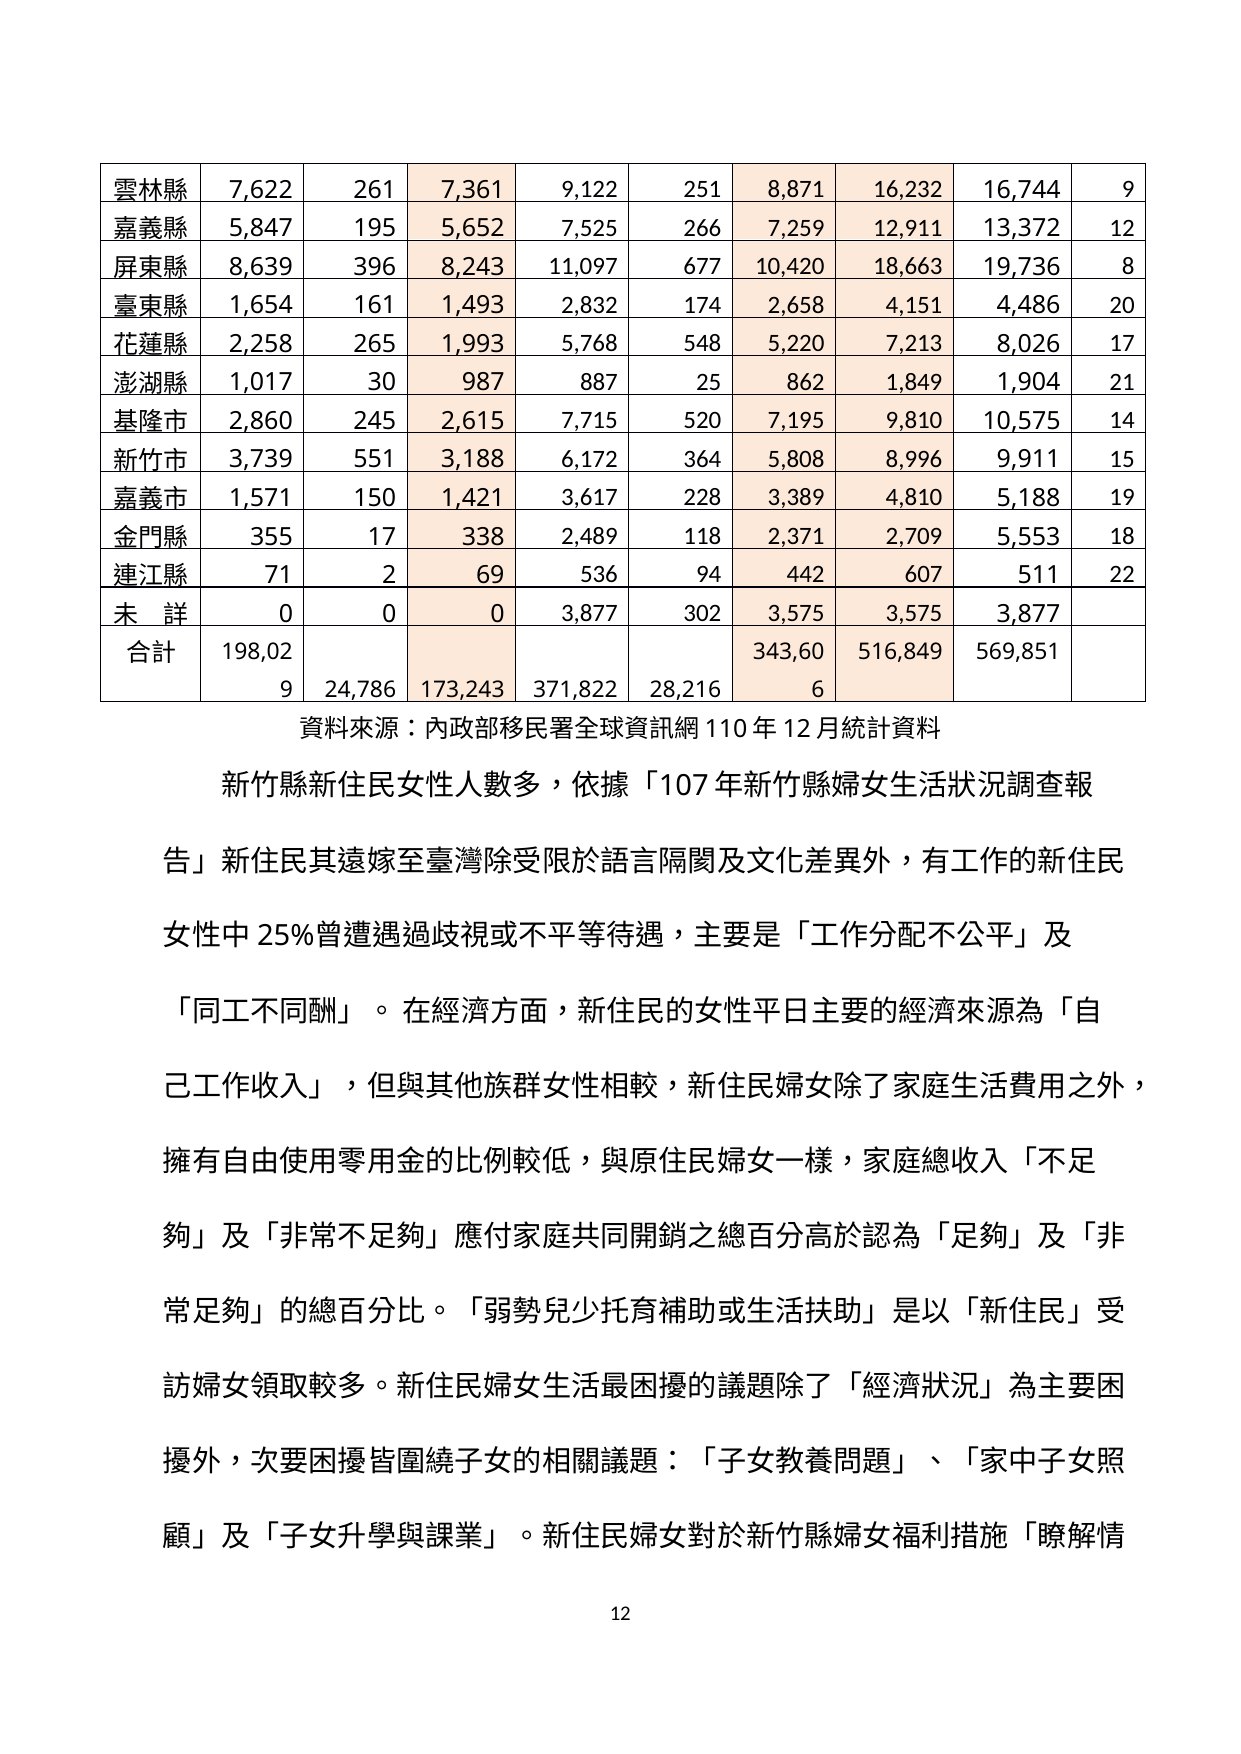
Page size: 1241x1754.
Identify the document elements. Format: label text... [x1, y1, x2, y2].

table_cell 548 [629, 318, 732, 355]
table_cell 16,232 [836, 164, 953, 201]
table_cell 4,810 [836, 472, 953, 509]
table_cell 22 [1072, 549, 1145, 586]
table_cell 9,122 [516, 164, 628, 201]
table_cell 1,017 [201, 356, 303, 394]
table_cell 94 [629, 549, 732, 586]
table_cell [1072, 626, 1145, 701]
table_cell 連江縣 [101, 549, 200, 586]
table_cell 10,575 [954, 395, 1071, 432]
table_cell 1,493 [408, 279, 515, 317]
table_cell 3,617 [516, 472, 628, 509]
list 新竹縣新住民女性人數多，依據「107年新竹縣婦女生活狀況調查報告」新住民其遠嫁至臺灣除受限於語言隔閡及文化差異外，有工作的新住民女性中 25%曾遭遇過歧視或不平等待遇，主要是「工作分配不公平」及「同工不同酬」。 在經濟方面，新住民的女性平日主要的經濟來源為「自己工作收入」，但與其他族群女性相較，新住民婦女除了家庭生活費用之外，擁有自由使用零用金的比例較低，與原住民婦女一樣，家庭總收入「不足夠」及「非常不足夠」應付家庭共同開銷之總百分高於認為「足夠」及「非常足夠」的總百分比。「弱勢兒少托育補助或生活扶助」是以「新住民」受訪婦女領取較多。新住民婦女生活最困擾的議題除了「經濟狀況」為主要困擾外，次要困擾皆圍繞子女的相關議題：「子女教養問題」、「家中子女照顧」及「子女升學與課業」。新住民婦女對於新竹縣婦女福利措施「瞭解情形」最佳的前五項為：113婦幼保護專線、性侵害及家暴被害人服務、預防保健免費婦女癌症篩檢、職業訓練及公立與非營利幼兒園。「使用情形」最佳的前五項措施為：參加婦幼館內單位舉辦活動與課程、預防保健免費婦女癌症篩檢、公立與非營利幼兒園、育有未滿 2 歲兒童育兒津貼及職業訓練。「五年內最有需求」的 前五項服務為：預防保健免費婦女癌症篩檢、參加婦幼館內單位舉辦活動與課程、第二專長培訓、職業訓練及就業機會媒合、參加新竹縣社區大學舉辦活動與課程。 [163, 739, 1128, 1564]
table_cell 16,744 [954, 164, 1071, 201]
table_cell 1,904 [954, 356, 1071, 394]
table_cell 9,911 [954, 433, 1071, 471]
table_cell 261 [304, 164, 407, 201]
table_cell 1,993 [408, 318, 515, 355]
table_cell 5,220 [733, 318, 835, 355]
table_cell 2,832 [516, 279, 628, 317]
table_cell 71 [201, 549, 303, 586]
table_cell 3,739 [201, 433, 303, 471]
table_cell 5,553 [954, 510, 1071, 548]
table_cell 520 [629, 395, 732, 432]
table_cell 3,575 [836, 588, 953, 625]
table_cell 3,389 [733, 472, 835, 509]
table_cell 536 [516, 549, 628, 586]
table_cell 228 [629, 472, 732, 509]
table_cell 198,029 [201, 626, 303, 701]
table_cell 7,195 [733, 395, 835, 432]
table_cell 嘉義縣 [101, 202, 200, 239]
table_cell 607 [836, 549, 953, 586]
table_cell 21 [1072, 356, 1145, 394]
table_cell 302 [629, 588, 732, 625]
table_cell 3,575 [733, 588, 835, 625]
table_cell 2,371 [733, 510, 835, 548]
table_cell 嘉義市 [101, 472, 200, 509]
table_cell 合計 [101, 626, 200, 701]
table_cell 174 [629, 279, 732, 317]
table_cell 987 [408, 356, 515, 394]
table_cell 24,786 [304, 626, 407, 701]
table_cell 7,361 [408, 164, 515, 201]
table_cell 396 [304, 241, 407, 278]
table_cell 516,849 [836, 626, 953, 701]
table_cell 364 [629, 433, 732, 471]
table_cell 677 [629, 241, 732, 278]
table_cell 4,151 [836, 279, 953, 317]
table_cell 2,658 [733, 279, 835, 317]
table_cell 屏東縣 [101, 241, 200, 278]
table_cell 7,622 [201, 164, 303, 201]
table_cell 251 [629, 164, 732, 201]
table_cell 20 [1072, 279, 1145, 317]
table_cell 12,911 [836, 202, 953, 239]
table_cell 887 [516, 356, 628, 394]
table_cell 2,258 [201, 318, 303, 355]
table_cell 5,847 [201, 202, 303, 239]
table_cell 基隆市 [101, 395, 200, 432]
table_cell 7,715 [516, 395, 628, 432]
table_cell 30 [304, 356, 407, 394]
table_cell 551 [304, 433, 407, 471]
table_cell 371,822 [516, 626, 628, 701]
table_cell 1,849 [836, 356, 953, 394]
table_cell 17 [1072, 318, 1145, 355]
table_cell 15 [1072, 433, 1145, 471]
table_cell 338 [408, 510, 515, 548]
table_cell 161 [304, 279, 407, 317]
table_cell 7,213 [836, 318, 953, 355]
table_cell 5,188 [954, 472, 1071, 509]
table_cell 臺東縣 [101, 279, 200, 317]
table_cell 8,243 [408, 241, 515, 278]
table_cell 195 [304, 202, 407, 239]
table_cell 2,860 [201, 395, 303, 432]
table_cell 10,420 [733, 241, 835, 278]
table_cell 3,877 [516, 588, 628, 625]
table_cell 3,188 [408, 433, 515, 471]
table_cell 11,097 [516, 241, 628, 278]
table_cell 2,489 [516, 510, 628, 548]
table_cell 1,654 [201, 279, 303, 317]
table_cell 3,877 [954, 588, 1071, 625]
table_cell 0 [408, 588, 515, 625]
table_cell 69 [408, 549, 515, 586]
table_cell 8,639 [201, 241, 303, 278]
table_cell 442 [733, 549, 835, 586]
table_cell 173,243 [408, 626, 515, 701]
table_cell 5,768 [516, 318, 628, 355]
table_cell 355 [201, 510, 303, 548]
table_cell 9 [1072, 164, 1145, 201]
table_cell 17 [304, 510, 407, 548]
table_cell 6,172 [516, 433, 628, 471]
table_cell 12 [1072, 202, 1145, 239]
table_cell 0 [304, 588, 407, 625]
table_cell 雲林縣 [101, 164, 200, 201]
table_cell 2,709 [836, 510, 953, 548]
table_cell 14 [1072, 395, 1145, 432]
table_cell 0 [201, 588, 303, 625]
table_cell 8 [1072, 241, 1145, 278]
table_cell 28,216 [629, 626, 732, 701]
table_cell 2,615 [408, 395, 515, 432]
table_cell 1,571 [201, 472, 303, 509]
table_cell [1072, 588, 1145, 625]
table_cell 5,808 [733, 433, 835, 471]
table_cell 266 [629, 202, 732, 239]
table_cell 8,871 [733, 164, 835, 201]
table_cell 金門縣 [101, 510, 200, 548]
table_cell 9,810 [836, 395, 953, 432]
table_cell 118 [629, 510, 732, 548]
table_cell 18,663 [836, 241, 953, 278]
table_cell 未 詳 [101, 588, 200, 625]
table_cell 862 [733, 356, 835, 394]
table_cell 澎湖縣 [101, 356, 200, 394]
table_cell 7,525 [516, 202, 628, 239]
table_cell 19,736 [954, 241, 1071, 278]
table_cell 4,486 [954, 279, 1071, 317]
table_cell 8,996 [836, 433, 953, 471]
table_cell 19 [1072, 472, 1145, 509]
table_cell 569,851 [954, 626, 1071, 701]
table_cell 18 [1072, 510, 1145, 548]
table_cell 511 [954, 549, 1071, 586]
text 資料來源：內政部移民署全球資訊網110年12月統計資料 [112, 702, 1128, 739]
table_cell 7,259 [733, 202, 835, 239]
table_cell 1,421 [408, 472, 515, 509]
table_cell 花蓮縣 [101, 318, 200, 355]
table_cell 25 [629, 356, 732, 394]
table_cell 265 [304, 318, 407, 355]
table_cell 150 [304, 472, 407, 509]
table_cell 343,606 [733, 626, 835, 701]
table_cell 新竹市 [101, 433, 200, 471]
table_cell 5,652 [408, 202, 515, 239]
table_cell 13,372 [954, 202, 1071, 239]
table_cell 2 [304, 549, 407, 586]
table_cell 8,026 [954, 318, 1071, 355]
table_cell 245 [304, 395, 407, 432]
